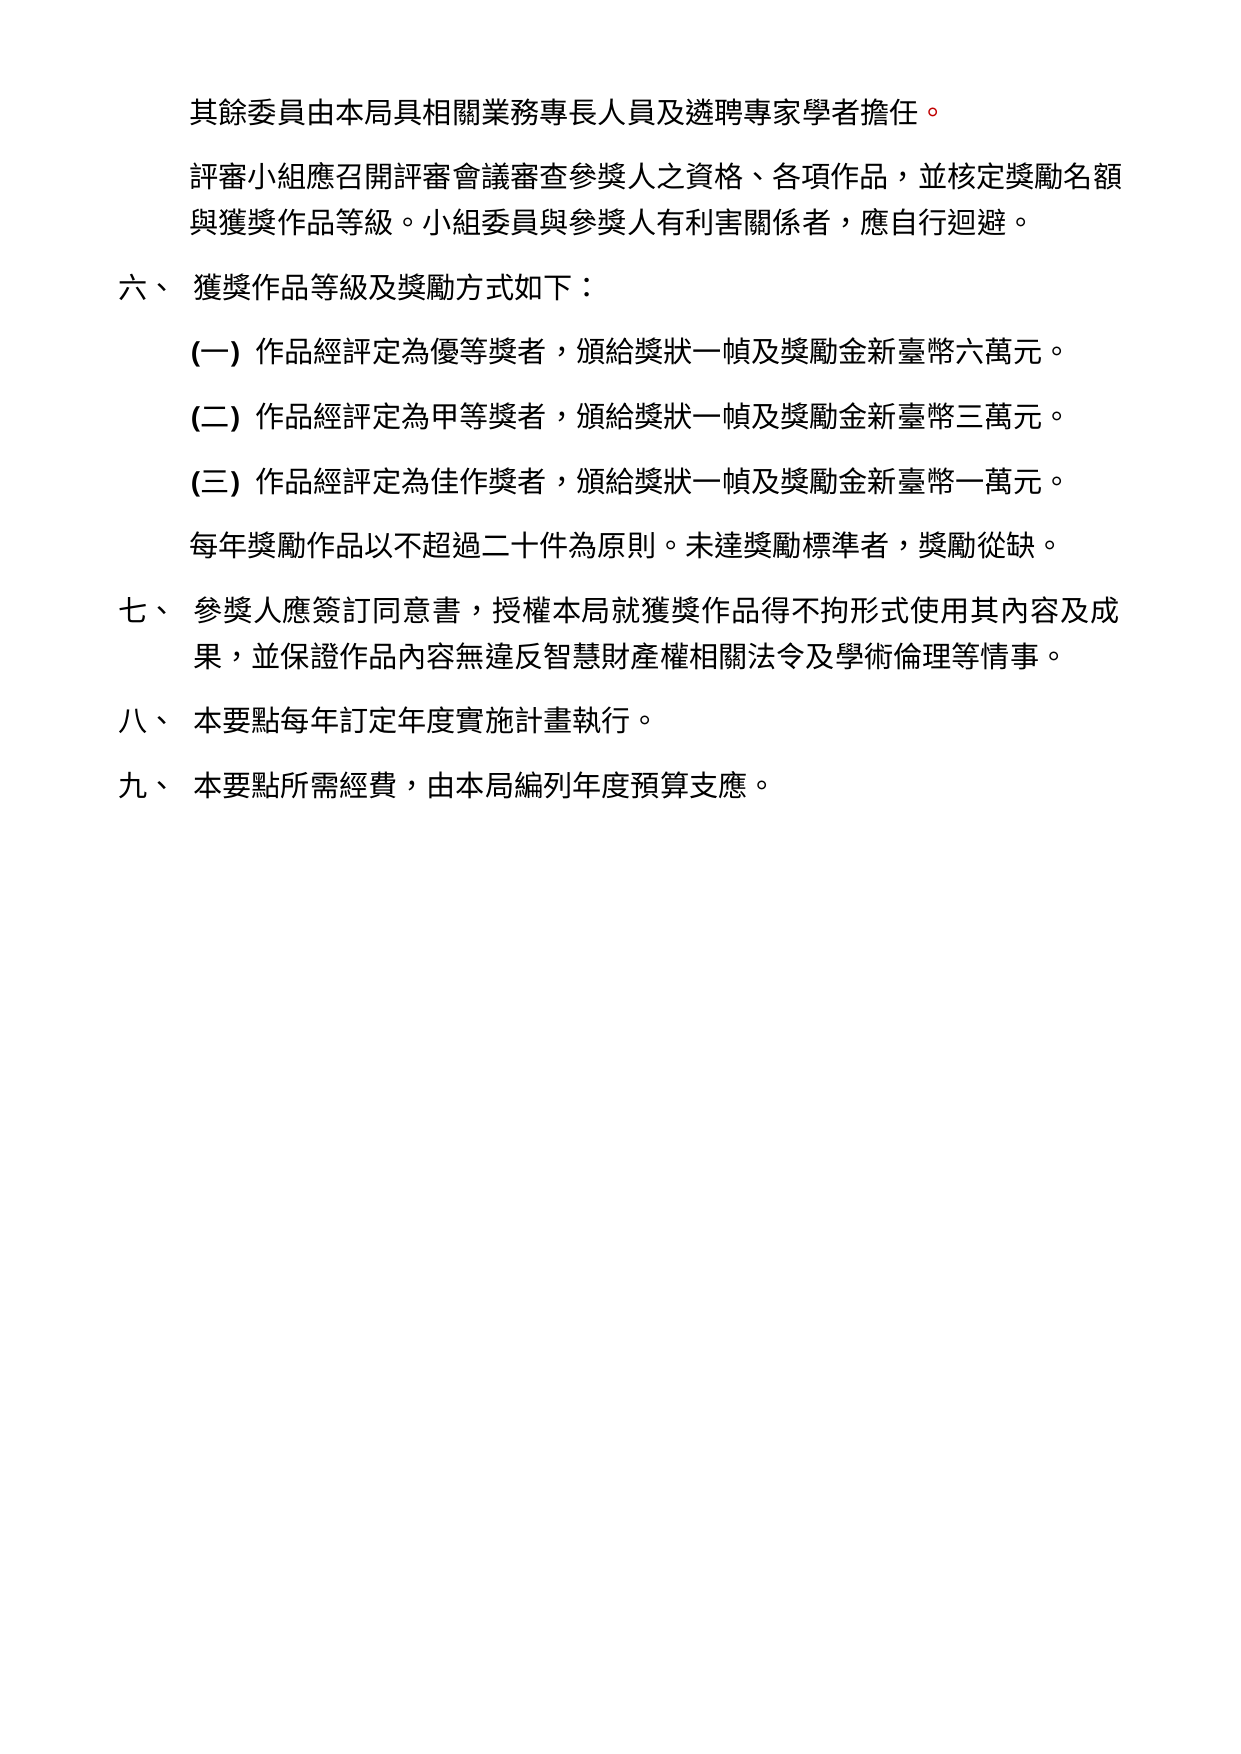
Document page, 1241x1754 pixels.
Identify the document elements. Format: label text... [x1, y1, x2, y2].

list 本要點所需經費，由本局編列年度預算支應。 [118, 759, 1122, 805]
list 作品經評定為甲等獎者，頒給獎狀一幀及獎勵金新臺幣三萬元。 [191, 391, 1122, 437]
list 作品經評定為優等獎者，頒給獎狀一幀及獎勵金新臺幣六萬元。 [191, 326, 1122, 372]
list 獲獎作品等級及獎勵方式如下： [118, 262, 1122, 307]
list 本要點每年訂定年度實施計畫執行。 [118, 695, 1122, 741]
text 其餘委員由本局具相關業務專長人員及遴聘專家學者擔任。 [189, 87, 1122, 132]
list 作品經評定為佳作獎者，頒給獎狀一幀及獎勵金新臺幣一萬元。 [191, 455, 1122, 501]
text 每年獎勵作品以不超過二十件為原則。未達獎勵標準者，獎勵從缺。 [189, 520, 1122, 566]
text 評審小組應召開評審會議審查參獎人之資格、各項作品，並核定獎勵名額與獲獎作品等級。小組委員與參獎人有利害關係者，應自行迴避。 [189, 151, 1122, 243]
list 參獎人應簽訂同意書，授權本局就獲獎作品得不拘形式使用其內容及成果，並保證作品內容無違反智慧財產權相關法令及學術倫理等情事。 [118, 584, 1122, 676]
